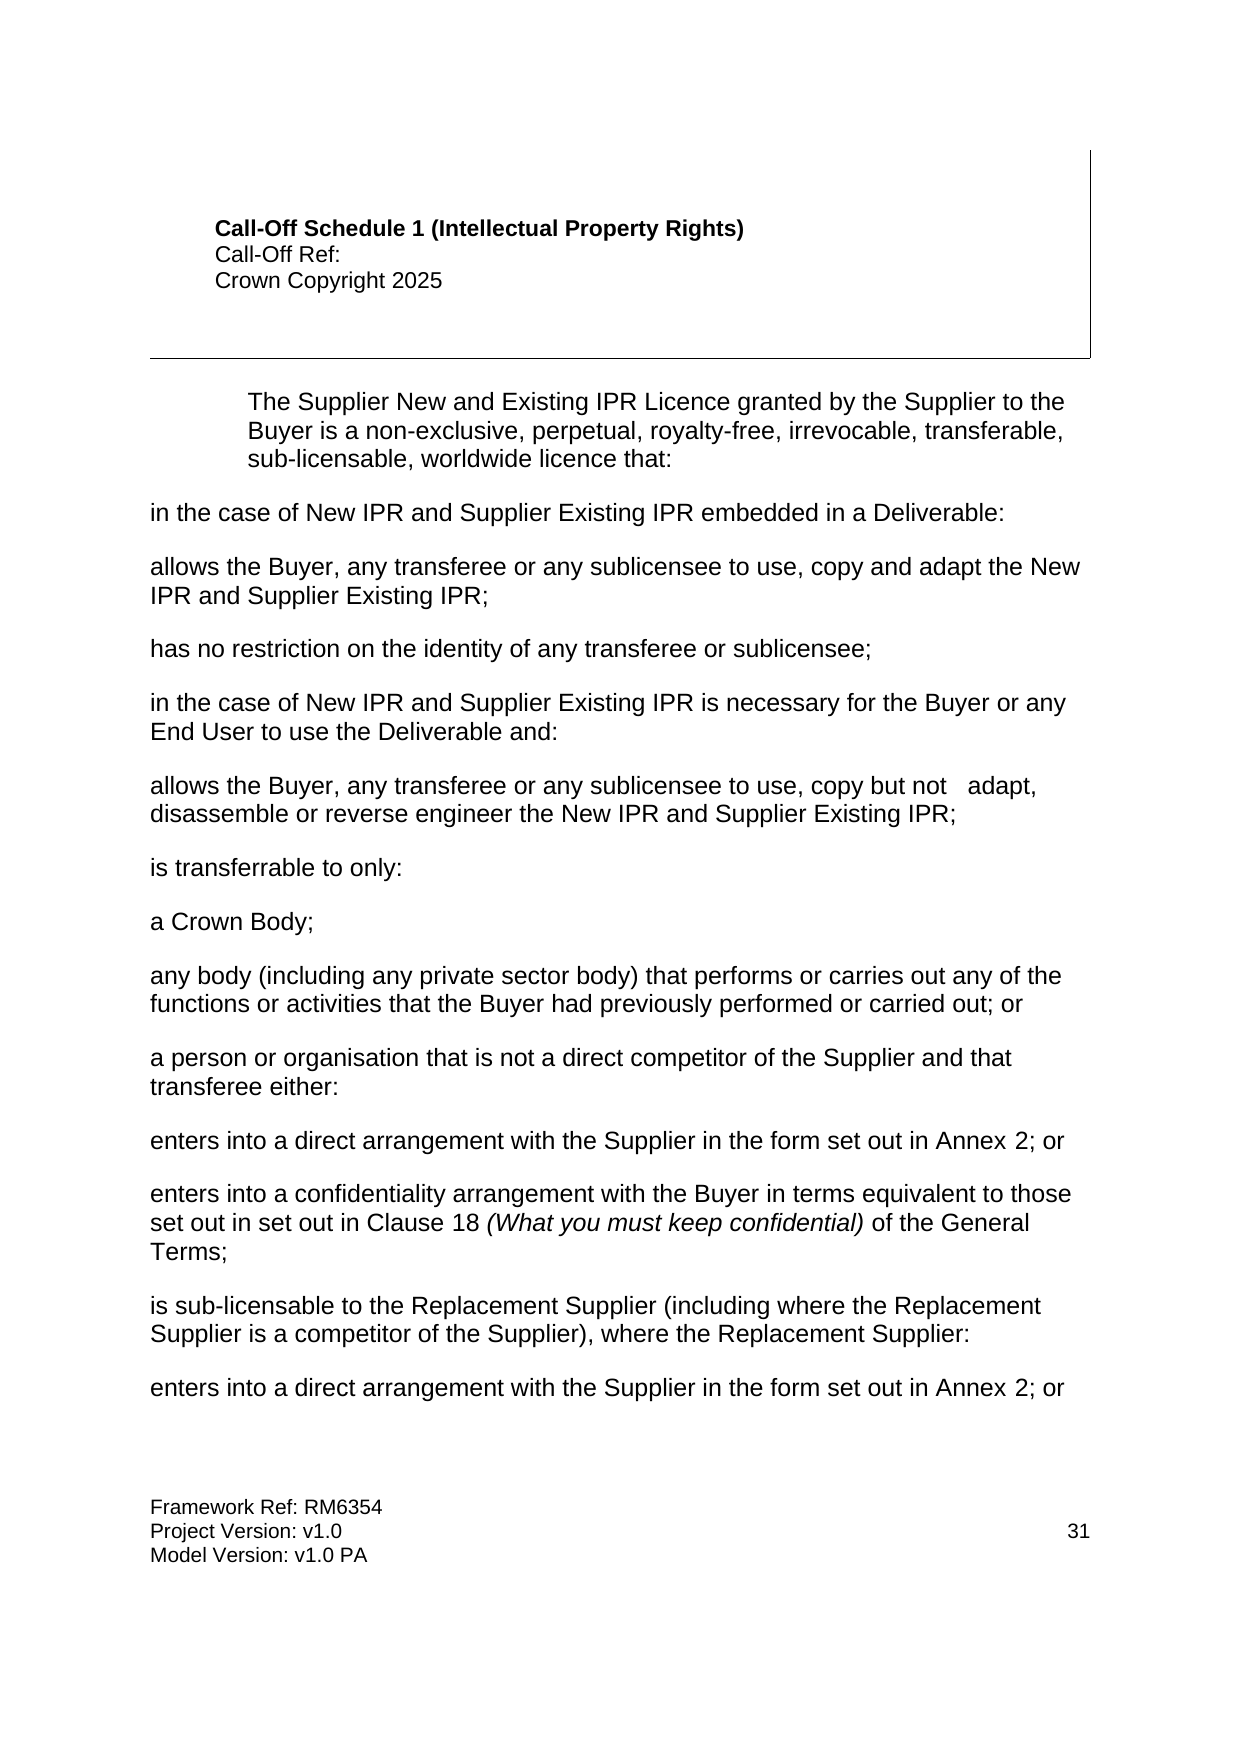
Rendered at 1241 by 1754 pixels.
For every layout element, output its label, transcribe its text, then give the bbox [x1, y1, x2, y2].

subtitle is sub-licensable to the Replacement Supplier (including where the Replacement Supplier is a competitor of the Supplier), where the Replacement Supplier: [150, 1291, 1090, 1348]
subtitle a Crown Body; [150, 907, 1090, 936]
subtitle enters into a confidentiality arrangement with the Buyer in terms equivalent to those set out in set out in Clause 18 (What you must keep confidential) of the General Terms; [150, 1179, 1090, 1266]
subtitle a person or organisation that is not a direct competitor of the Supplier and that transferee either: [150, 1043, 1090, 1101]
subtitle any body (including any private sector body) that performs or carries out any of the functions or activities that the Buyer had previously performed or carried out; or [150, 961, 1090, 1018]
subtitle allows the Buyer, any transferee or any sublicensee to use, copy and adapt the New IPR and Supplier Existing IPR; [150, 552, 1090, 609]
subtitle enters into a direct arrangement with the Supplier in the form set out in Annex 2; or [150, 1373, 1090, 1402]
subtitle has no restriction on the identity of any transferee or sublicensee; [150, 634, 1090, 663]
subtitle in the case of New IPR and Supplier Existing IPR embedded in a Deliverable: [150, 498, 1090, 527]
subtitle in the case of New IPR and Supplier Existing IPR is necessary for the Buyer or any End User to use the Deliverable and: [150, 688, 1090, 746]
subtitle The Supplier New and Existing IPR Licence granted by the Supplier to the Buyer is a non-exclusive, perpetual, royalty-free, irrevocable, transferable, sub-licensable, worldwide licence that: [247, 387, 1090, 473]
subtitle is transferrable to only: [150, 853, 1090, 882]
subtitle enters into a direct arrangement with the Supplier in the form set out in Annex 2; or [150, 1126, 1090, 1154]
subtitle allows the Buyer, any transferee or any sublicensee to use, copy but not adapt, disassemble or reverse engineer the New IPR and Supplier Existing IPR; [150, 771, 1090, 828]
